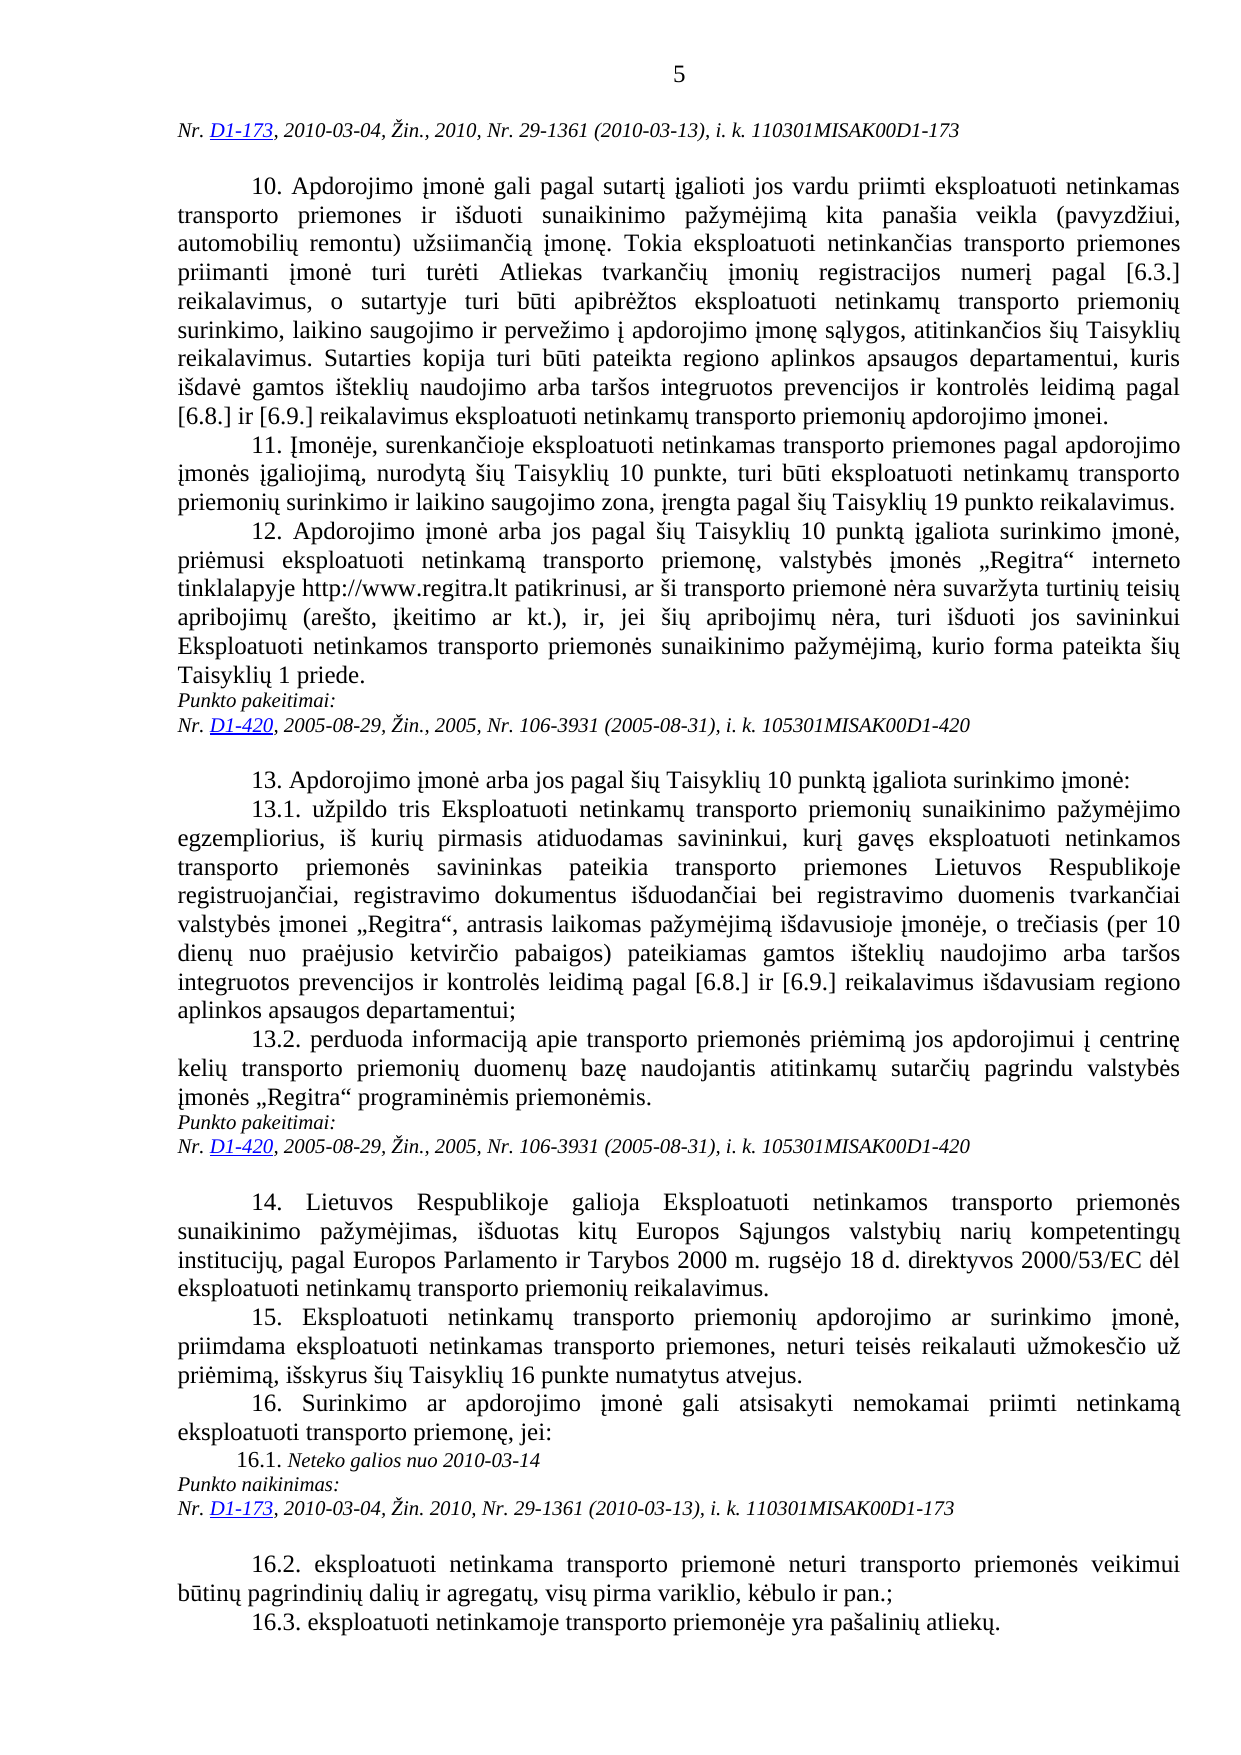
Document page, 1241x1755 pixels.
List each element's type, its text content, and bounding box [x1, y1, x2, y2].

text 13. Apdorojimo įmonė arba jos pagal šių Taisyklių 10 punktą įgaliota surinkimo įmonė: [177, 765, 1181, 794]
text 16.3. eksploatuoti netinkamoje transporto priemonėje yra pašalinių atliekų. [177, 1607, 1181, 1635]
text Nr. D1-173, 2010-03-04, Žin., 2010, Nr. 29-1361 (2010-03-13), i. k. 110301MISAK00D1-173 [177, 118, 1181, 142]
text 14. Lietuvos Respublikoje galioja Eksploatuoti netinkamos transporto priemonės sunaikinimo pažymėjimas, išduotas kitų Europos Sąjungos valstybių narių kompetentingų institucijų, pagal Europos Parlamento ir Tarybos 2000 m. rugsėjo 18 d. direktyvos 2000/53/EC dėl eksploatuoti netinkamų transporto priemonių reikalavimus. [177, 1187, 1181, 1302]
text 10. Apdorojimo įmonė gali pagal sutartį įgalioti jos vardu priimti eksploatuoti netinkamas transporto priemones ir išduoti sunaikinimo pažymėjimą kita panašia veikla (pavyzdžiui, automobilių remontu) užsiimančią įmonę. Tokia eksploatuoti netinkančias transporto priemones priimanti įmonė turi turėti Atliekas tvarkančių įmonių registracijos numerį pagal [6.3.] reikalavimus, o sutartyje turi būti apibrėžtos eksploatuoti netinkamų transporto priemonių surinkimo, laikino saugojimo ir pervežimo į apdorojimo įmonę sąlygos, atitinkančios šių Taisyklių reikalavimus. Sutarties kopija turi būti pateikta regiono aplinkos apsaugos departamentui, kuris išdavė gamtos išteklių naudojimo arba taršos integruotos prevencijos ir kontrolės leidimą pagal [6.8.] ir [6.9.] reikalavimus eksploatuoti netinkamų transporto priemonių apdorojimo įmonei. [177, 171, 1181, 430]
text 13.1. užpildo tris Eksploatuoti netinkamų transporto priemonių sunaikinimo pažymėjimo egzempliorius, iš kurių pirmasis atiduodamas savininkui, kurį gavęs eksploatuoti netinkamos transporto priemonės savininkas pateikia transporto priemones Lietuvos Respublikoje registruojančiai, registravimo dokumentus išduodančiai bei registravimo duomenis tvarkančiai valstybės įmonei „Regitra“, antrasis laikomas pažymėjimą išdavusioje įmonėje, o trečiasis (per 10 dienų nuo praėjusio ketvirčio pabaigos) pateikiamas gamtos išteklių naudojimo arba taršos integruotos prevencijos ir kontrolės leidimą pagal [6.8.] ir [6.9.] reikalavimus išdavusiam regiono aplinkos apsaugos departamentui; [177, 794, 1181, 1024]
text 11. Įmonėje, surenkančioje eksploatuoti netinkamas transporto priemones pagal apdorojimo įmonės įgaliojimą, nurodytą šių Taisyklių 10 punkte, turi būti eksploatuoti netinkamų transporto priemonių surinkimo ir laikino saugojimo zona, įrengta pagal šių Taisyklių 19 punkto reikalavimus. [177, 430, 1181, 516]
text 16.2. eksploatuoti netinkama transporto priemonė neturi transporto priemonės veikimui būtinų pagrindinių dalių ir agregatų, visų pirma variklio, kėbulo ir pan.; [177, 1549, 1181, 1607]
text Punkto pakeitimai: [177, 1110, 1181, 1134]
text Punkto pakeitimai: [177, 688, 1181, 712]
text 16.1. Neteko galios nuo 2010-03-14 [177, 1446, 1181, 1472]
text 12. Apdorojimo įmonė arba jos pagal šių Taisyklių 10 punktą įgaliota surinkimo įmonė, priėmusi eksploatuoti netinkamą transporto priemonę, valstybės įmonės „Regitra“ interneto tinklalapyje http://www.regitra.lt patikrinusi, ar ši transporto priemonė nėra suvaržyta turtinių teisių apribojimų (arešto, įkeitimo ar kt.), ir, jei šių apribojimų nėra, turi išduoti jos savininkui Eksploatuoti netinkamos transporto priemonės sunaikinimo pažymėjimą, kurio forma pateikta šių Taisyklių 1 priede. [177, 516, 1181, 688]
text 13.2. perduoda informaciją apie transporto priemonės priėmimą jos apdorojimui į centrinę kelių transporto priemonių duomenų bazę naudojantis atitinkamų sutarčių pagrindu valstybės įmonės „Regitra“ programinėmis priemonėmis. [177, 1024, 1181, 1110]
text Nr. D1-173, 2010-03-04, Žin. 2010, Nr. 29-1361 (2010-03-13), i. k. 110301MISAK00D1-173 [177, 1496, 1181, 1520]
text 16. Surinkimo ar apdorojimo įmonė gali atsisakyti nemokamai priimti netinkamą eksploatuoti transporto priemonę, jei: [177, 1388, 1181, 1446]
text 15. Eksploatuoti netinkamų transporto priemonių apdorojimo ar surinkimo įmonė, priimdama eksploatuoti netinkamas transporto priemones, neturi teisės reikalauti užmokesčio už priėmimą, išskyrus šių Taisyklių 16 punkte numatytus atvejus. [177, 1302, 1181, 1388]
text Punkto naikinimas: [177, 1472, 1181, 1496]
text Nr. D1-420, 2005-08-29, Žin., 2005, Nr. 106-3931 (2005-08-31), i. k. 105301MISAK00D1-420 [177, 1134, 1181, 1158]
text Nr. D1-420, 2005-08-29, Žin., 2005, Nr. 106-3931 (2005-08-31), i. k. 105301MISAK00D1-420 [177, 712, 1181, 737]
